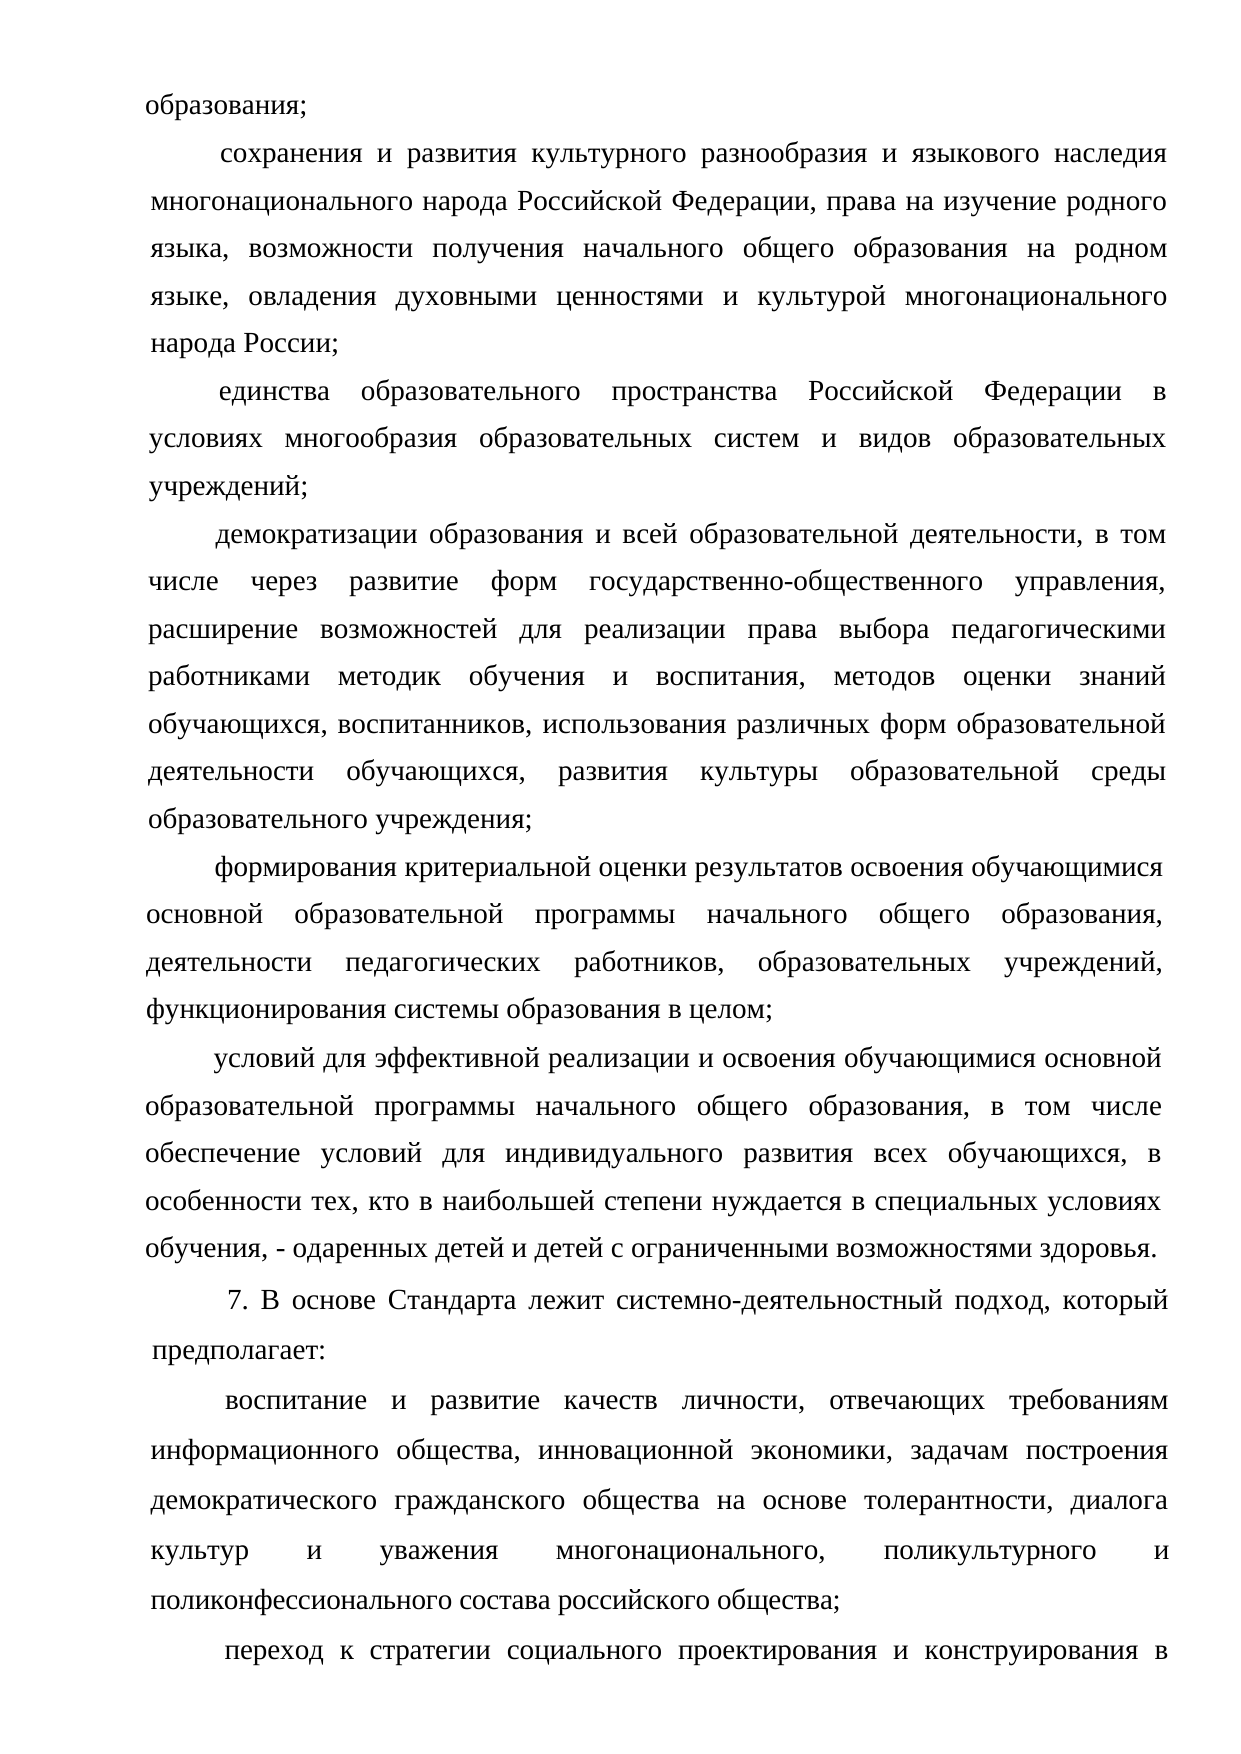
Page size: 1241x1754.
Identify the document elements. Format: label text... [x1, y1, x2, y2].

text 7. В основе Стандарта лежит системно-деятельностный подход, который предполагает: [152, 1269, 1169, 1369]
text образования; [145, 76, 1169, 124]
text условий для эффективной реализации и освоения обучающимися основной образовательной программы начального общего образования, в том числе обеспечение условий для индивидуального развития всех обучающихся, в особенности тех, кто в наибольшей степени нуждается в специальных условиях обучения, - одаренных детей и детей с ограниченными возможностями здоровья. [145, 1030, 1163, 1267]
text формирования критериальной оценки результатов освоения обучающимися основной образовательной программы начального общего образования, деятельности педагогических работников, образовательных учреждений, функционирования системы образования в целом; [146, 838, 1163, 1028]
text единства образовательного пространства Российской Федерации в условиях многообразия образовательных систем и видов образовательных учреждений; [149, 362, 1167, 505]
text переход к стратегии социального проектирования и конструирования в [150, 1619, 1168, 1669]
text сохранения и развития культурного разнообразия и языкового наследия многонационального народа Российской Федерации, права на изучение родного языка, возможности получения начального общего образования на родном языке, овладения духовными ценностями и культурой многонационального народа России; [150, 125, 1168, 362]
text воспитание и развитие качеств личности, отвечающих требованиям информационного общества, инновационной экономики, задачам построения демократического гражданского общества на основе толерантности, диалога культур и уважения многонационального, поликультурного и поликонфессионального состава российского общества; [150, 1369, 1169, 1619]
text демократизации образования и всей образовательной деятельности, в том числе через развитие форм государственно-общественного управления, расширение возможностей для реализации права выбора педагогическими работниками методик обучения и воспитания, методов оценки знаний обучающихся, воспитанников, использования различных форм образовательной деятельности обучающихся, развития культуры образовательной среды образовательного учреждения; [148, 505, 1167, 838]
